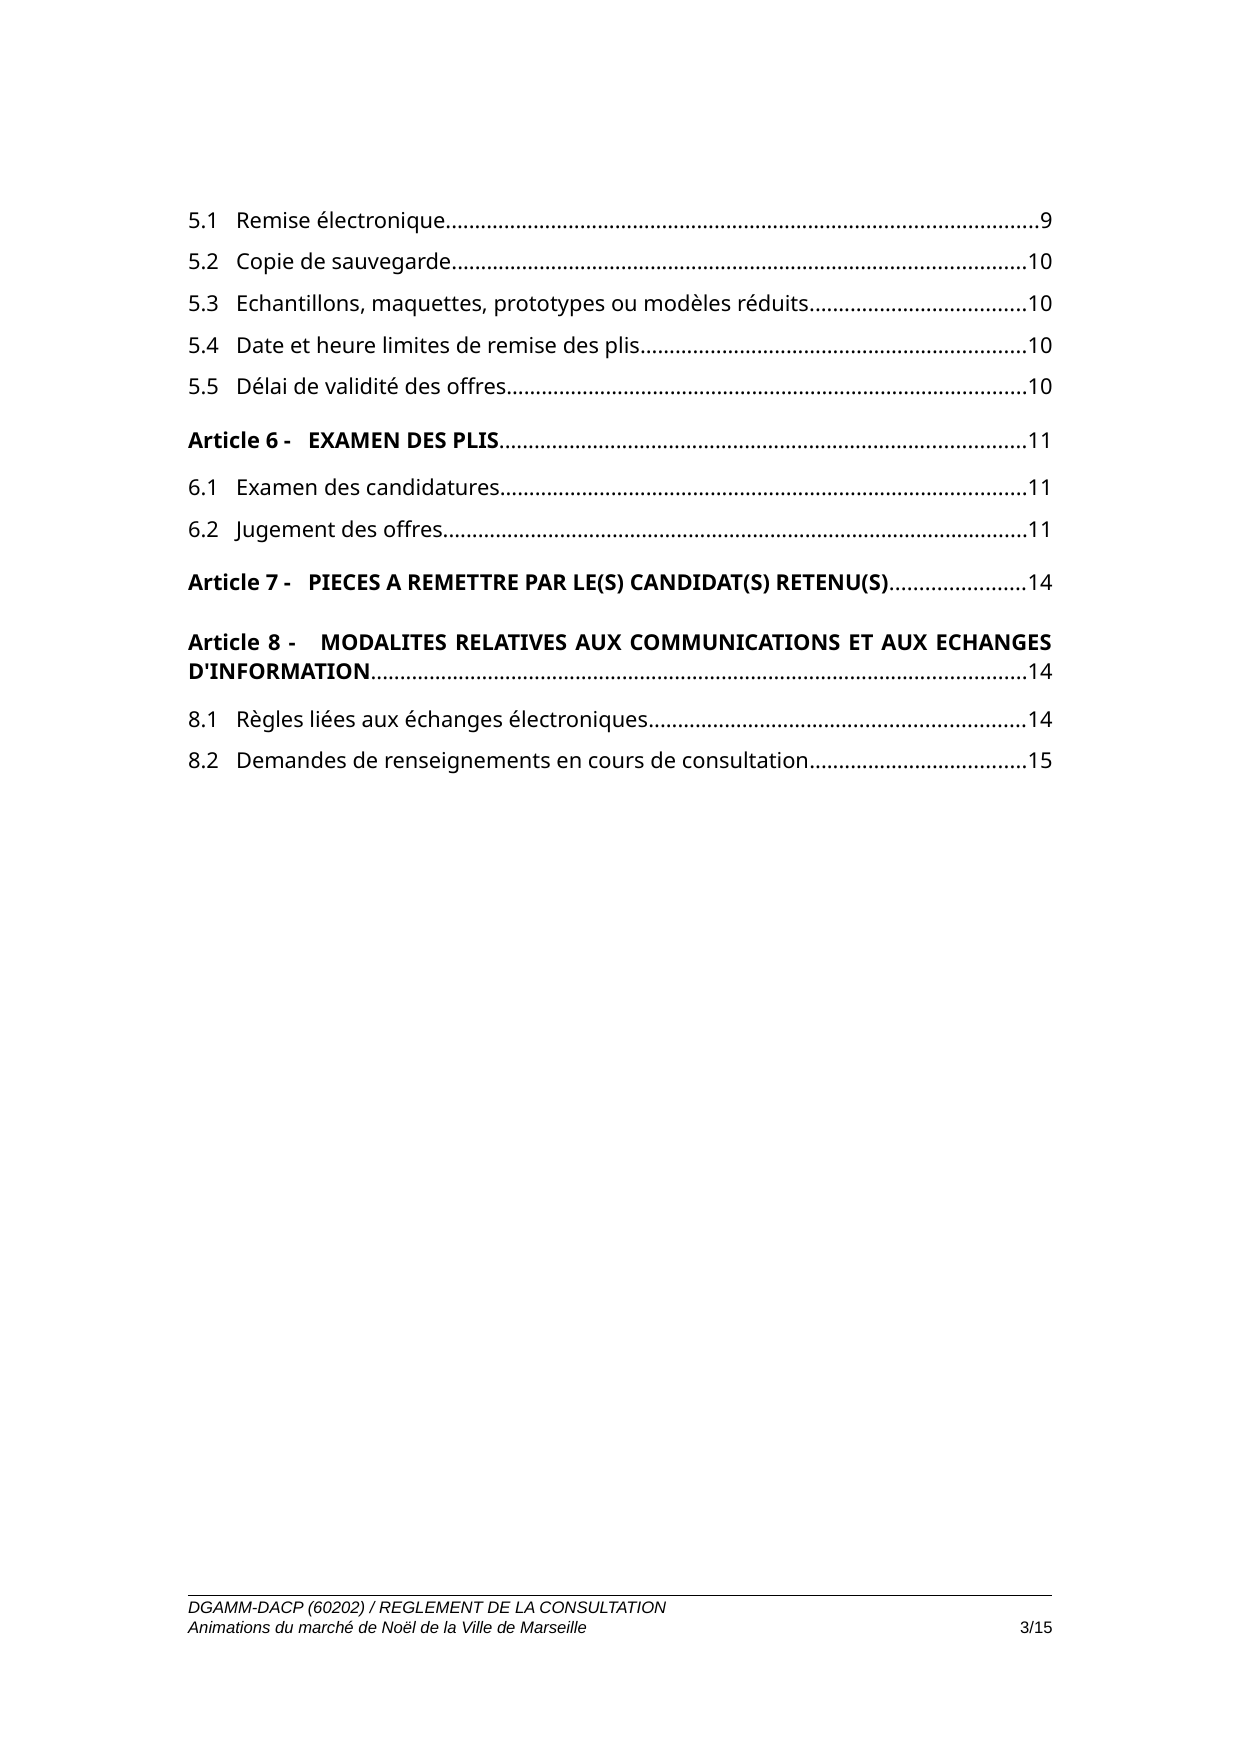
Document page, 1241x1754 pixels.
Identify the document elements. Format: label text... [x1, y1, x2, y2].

text 8.2 Demandes de renseignements en cours de consultation 15 [188, 746, 1052, 775]
text 6.1 Examen des candidatures 11 [188, 472, 1052, 502]
text Article 8 - MODALITES RELATIVES AUX COMMUNICATIONS ET AUX ECHANGES D'INFORMATION 14 [188, 627, 1052, 686]
text 6.2 Jugement des offres 11 [188, 514, 1052, 544]
text Article 6 - EXAMEN DES PLIS 11 [188, 425, 1052, 454]
text 8.1 Règles liées aux échanges électroniques 14 [188, 704, 1052, 734]
text 5.2 Copie de sauvegarde 10 [188, 246, 1052, 276]
text Article 7 - PIECES A REMETTRE PAR LE(S) CANDIDAT(S) RETENU(S) 14 [188, 567, 1052, 597]
text 5.4 Date et heure limites de remise des plis 10 [188, 329, 1052, 359]
text 5.5 Délai de validité des offres 10 [188, 371, 1052, 401]
text 5.1 Remise électronique 9 [188, 204, 1052, 234]
text 5.3 Echantillons, maquettes, prototypes ou modèles réduits 10 [188, 288, 1052, 318]
